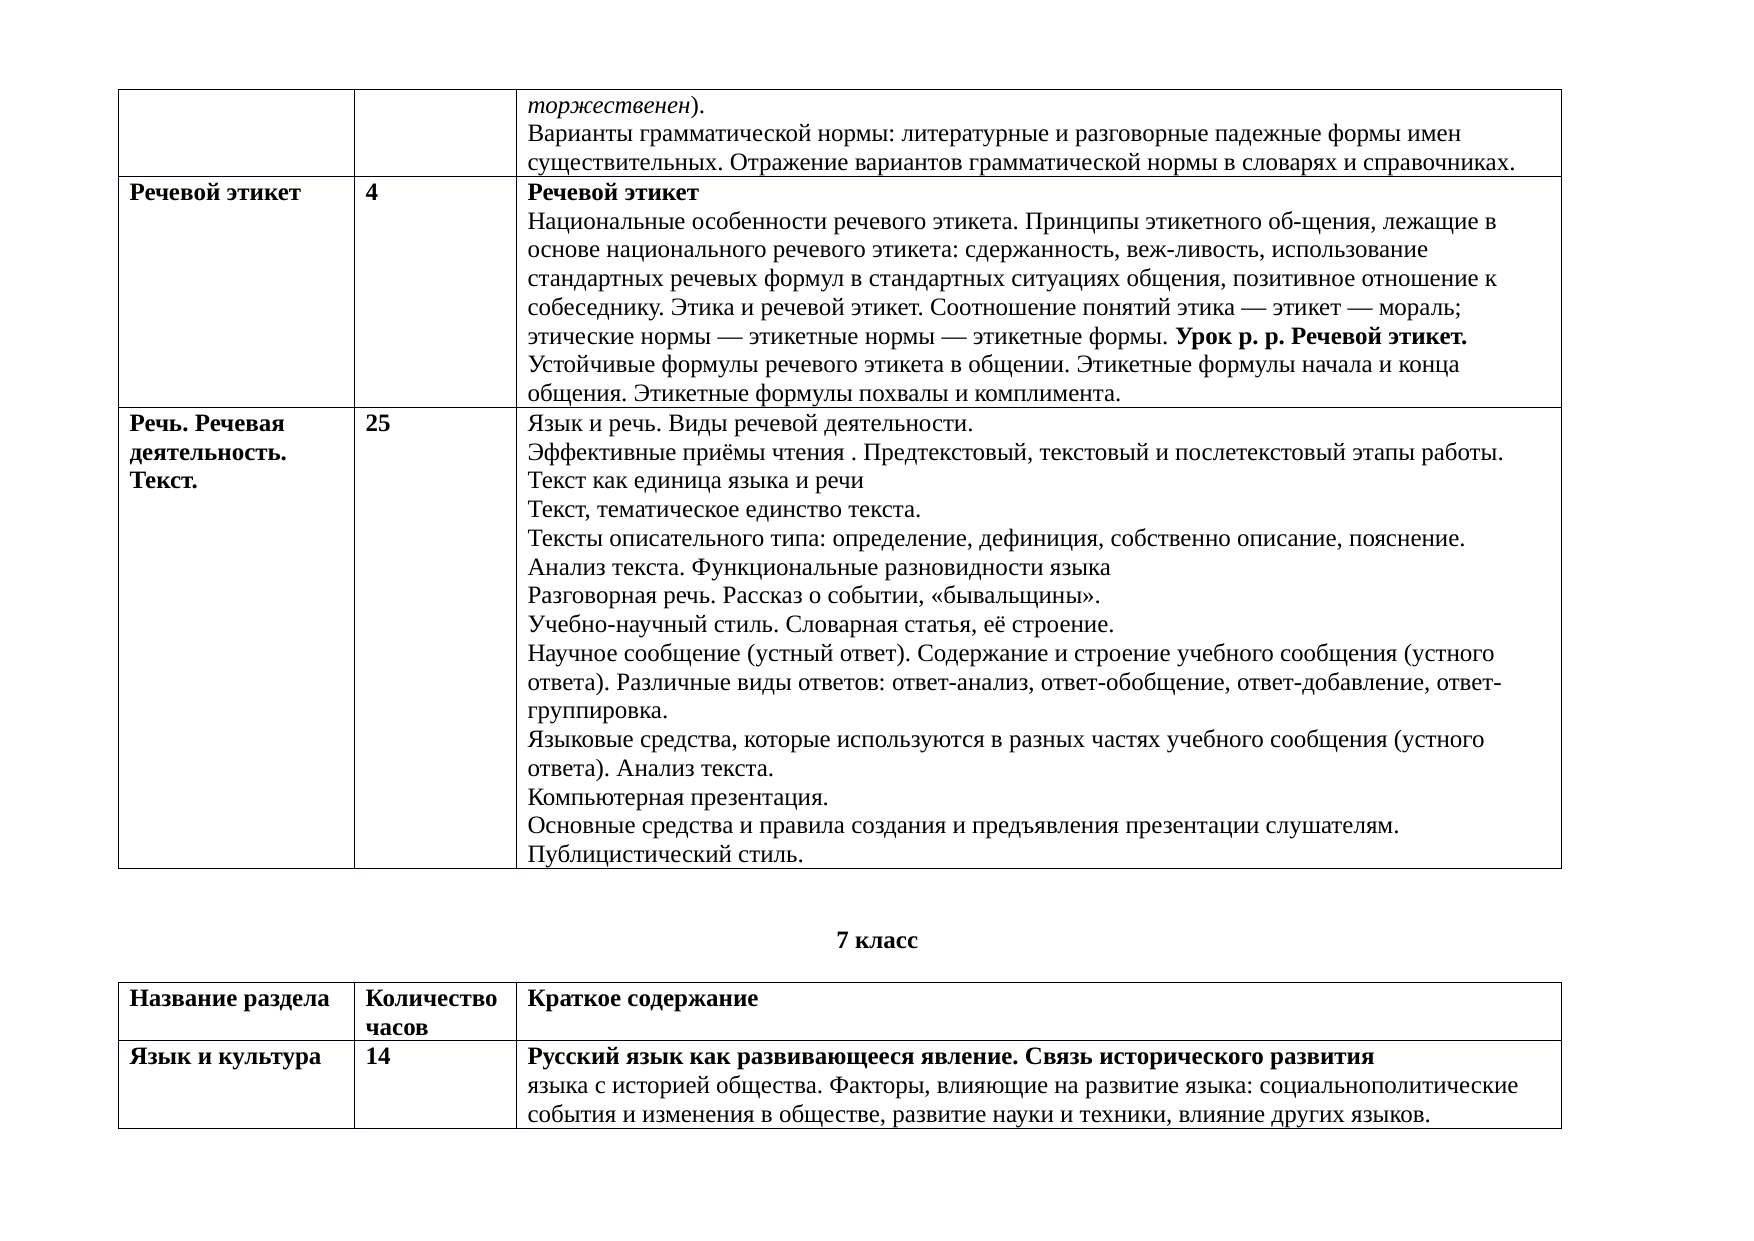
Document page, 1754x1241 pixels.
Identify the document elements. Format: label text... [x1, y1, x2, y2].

table_cell 25 [355, 408, 516, 868]
table_cell Речь. Речевая деятельность. Текст. [119, 408, 354, 868]
table_header Краткое содержание [517, 983, 1561, 1040]
table_cell 14 [355, 1041, 516, 1128]
table_header Название раздела [119, 983, 354, 1040]
table_cell 4 [355, 177, 516, 407]
table_cell торжественен). Варианты грамматической нормы: литературные и разговорные падежные формы имен существительных. Отражение вариантов грамматической нормы в словарях и справочниках. [517, 90, 1561, 176]
table_cell Речевой этикет [119, 177, 354, 407]
table_cell Язык и культура [119, 1041, 354, 1128]
table_cell [355, 90, 516, 176]
table_cell Речевой этикет Национальные особенности речевого этикета. Принципы этикетного об-щения, лежащие в основе национального речевого этикета: сдержанность, веж-ливость, использование стандартных речевых формул в стандартных ситуациях общения, позитивное отношение к собеседнику. Этика и речевой этикет. Соотношение понятий этика — этикет — мораль; этические нормы — этикетные нормы — этикетные формы. Урок р. р. Речевой этикет. Устойчивые формулы речевого этикета в общении. Этикетные формулы начала и конца общения. Этикетные формулы похвалы и комплимента. [517, 177, 1561, 407]
table_header Количество часов [355, 983, 516, 1040]
text 7 класс [118, 925, 1636, 954]
table_cell Русский язык как развивающееся явление. Связь исторического развития языка с историей общества. Факторы, влияющие на развитие языка: социальнополитические события и изменения в обществе, развитие науки и техники, влияние других языков. [517, 1041, 1561, 1128]
table_cell [119, 90, 354, 176]
table_cell Язык и речь. Виды речевой деятельности. Эффективные приёмы чтения . Предтекстовый, текстовый и послетекстовый этапы работы. Текст как единица языка и речи Текст, тематическое единство текста. Тексты описательного типа: определение, дефиниция, собственно описание, пояснение. Анализ текста. Функциональные разновидности языка Разговорная речь. Рассказ о событии, «бывальщины». Учебно-научный стиль. Словарная статья, её строение. Научное сообщение (устный ответ). Содержание и строение учебного сообщения (устного ответа). Различные виды ответов: ответ-анализ, ответ-обобщение, ответ-добавление, ответ-группировка. Языковые средства, которые используются в разных частях учебного сообщения (устного ответа). Анализ текста. Компьютерная презентация. Основные средства и правила создания и предъявления презентации слушателям. Публицистический стиль. [517, 408, 1561, 868]
